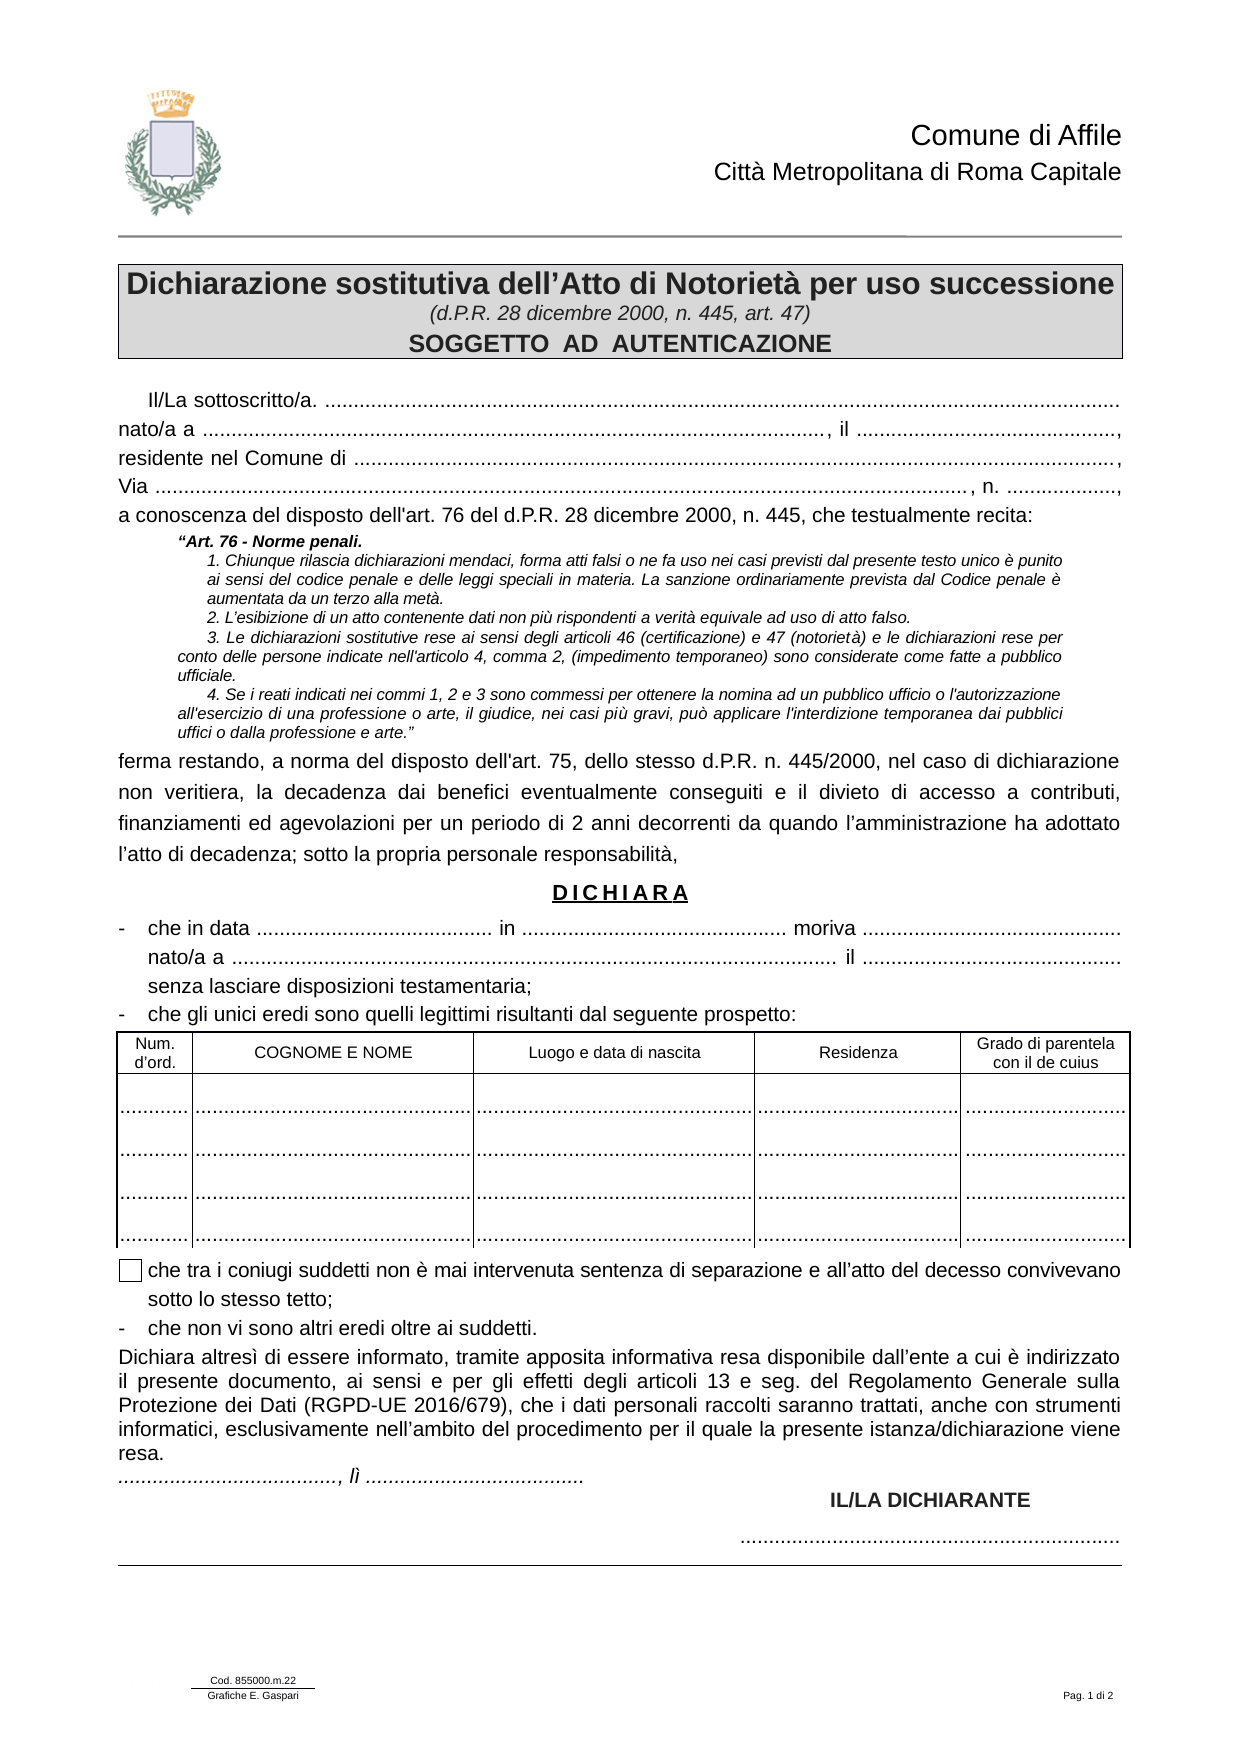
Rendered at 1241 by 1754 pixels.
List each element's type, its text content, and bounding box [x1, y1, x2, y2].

text .................................................................. [738, 1524, 1122, 1548]
table_cell ................................................ ................................................ ................................................ ................................................ [474, 1074, 754, 1248]
text 4. Se i reati indicati nei commi 1, 2 e 3 sono commessi per ottenere la nomina ad un pubblico ufficio o l'autorizzazione all'esercizio di una professione o arte, il giudice, nei casi più gravi, può applicare l'interdizione temporanea dai pubblici uffici o dalla professione e arte.” [177, 685, 1063, 742]
text “Art. 76 - Norme penali. [177, 532, 1063, 551]
table_header Num. d’ord. [118, 1033, 192, 1072]
table_cell ................................... ................................... ................................... ................................... [755, 1074, 960, 1248]
text - che gli unici eredi sono quelli legittimi risultanti dal seguente prospetto: [118, 1002, 1122, 1026]
table_header Luogo e data di nascita [474, 1033, 754, 1072]
text Città Metropolitana di Roma Capitale [224, 157, 1122, 185]
text che tra i coniugi suddetti non è mai intervenuta sentenza di separazione e all’atto del decesso convivevano sotto lo stesso tetto; [118, 1258, 1122, 1311]
text 1. Chiunque rilascia dichiarazioni mendaci, forma atti falsi o ne fa uso nei casi previsti dal presente testo unico è punito ai sensi del codice penale e delle leggi speciali in materia. La sanzione ordinariamente prevista dal Codice penale è aumentata da un terzo alla metà. [207, 551, 1063, 608]
text 2. L’esibizione di un atto contenente dati non più rispondenti a verità equivale ad uso di atto falso. [207, 608, 1063, 627]
text Il/La sottoscritto/a. .......................................................................................................................................... nato/a a ............................................................................................................, il ............................................., residente nel Comune di ...................................................................................................................................., Via ............................................................................................................................................., n. ..................., a conoscenza del disposto dell'art. 76 del d.P.R. 28 dicembre 2000, n. 445, che testualmente recita: [118, 388, 1122, 527]
table_header Grado di parentela con il de cuius [961, 1033, 1129, 1072]
table_cell ............................ ............................ ............................ ............................ [961, 1074, 1129, 1248]
text DICHIARA [118, 879, 1122, 905]
text Dichiara altresì di essere informato, tramite apposita informativa resa disponibile dall’ente a cui è indirizzato il presente documento, ai sensi e per gli effetti degli articoli 13 e seg. del Regolamento Generale sulla Protezione dei Dati (RGPD-UE 2016/679), che i dati personali raccolti saranno trattati, anche con strumenti informatici, esclusivamente nell’ambito del procedimento per il quale la presente istanza/dichiarazione viene resa. [118, 1344, 1122, 1464]
text IL/LA DICHIARANTE [738, 1488, 1122, 1512]
table_header Residenza [755, 1033, 960, 1072]
table_cell ................................................ ................................................ ................................................ ................................................ [193, 1074, 473, 1248]
text - che in data ......................................... in .............................................. moriva ............................................. nato/a a ......................................................................................................... il ............................................. senza lasciare disposizioni testamentaria; [118, 916, 1122, 997]
text 3. Le dichiarazioni sostitutive rese ai sensi degli articoli 46 (certificazione) e 47 (notorietà) e le dichiarazioni rese per conto delle persone indicate nell'articolo 4, comma 2, (impedimento temporaneo) sono considerate come fatte a pubblico ufficiale. [177, 627, 1063, 685]
text - che non vi sono altri eredi oltre ai suddetti. [118, 1316, 1122, 1340]
picture [122, 87, 224, 219]
text Comune di Affile [224, 118, 1122, 152]
table_header Dichiarazione sostitutiva dell’Atto di Notorietà per uso successione (d.P.R. 28 dicembre 2000, n. 445, art. 47) SOGGETTO AD AUTENTICAZIONE [119, 265, 1122, 358]
text ......................................, lì ...................................... [118, 1464, 1122, 1488]
table_header COGNOME E NOME [193, 1033, 473, 1072]
table_cell ............ ............ ............ ............ [118, 1074, 192, 1248]
text ferma restando, a norma del disposto dell'art. 75, dello stesso d.P.R. n. 445/2000, nel caso di dichiarazione non veritiera, la decadenza dai benefici eventualmente conseguiti e il divieto di accesso a contributi, finanziamenti ed agevolazioni per un periodo di 2 anni decorrenti da quando l’amministrazione ha adottato l’atto di decadenza; sotto la propria personale responsabilità, [118, 749, 1122, 866]
